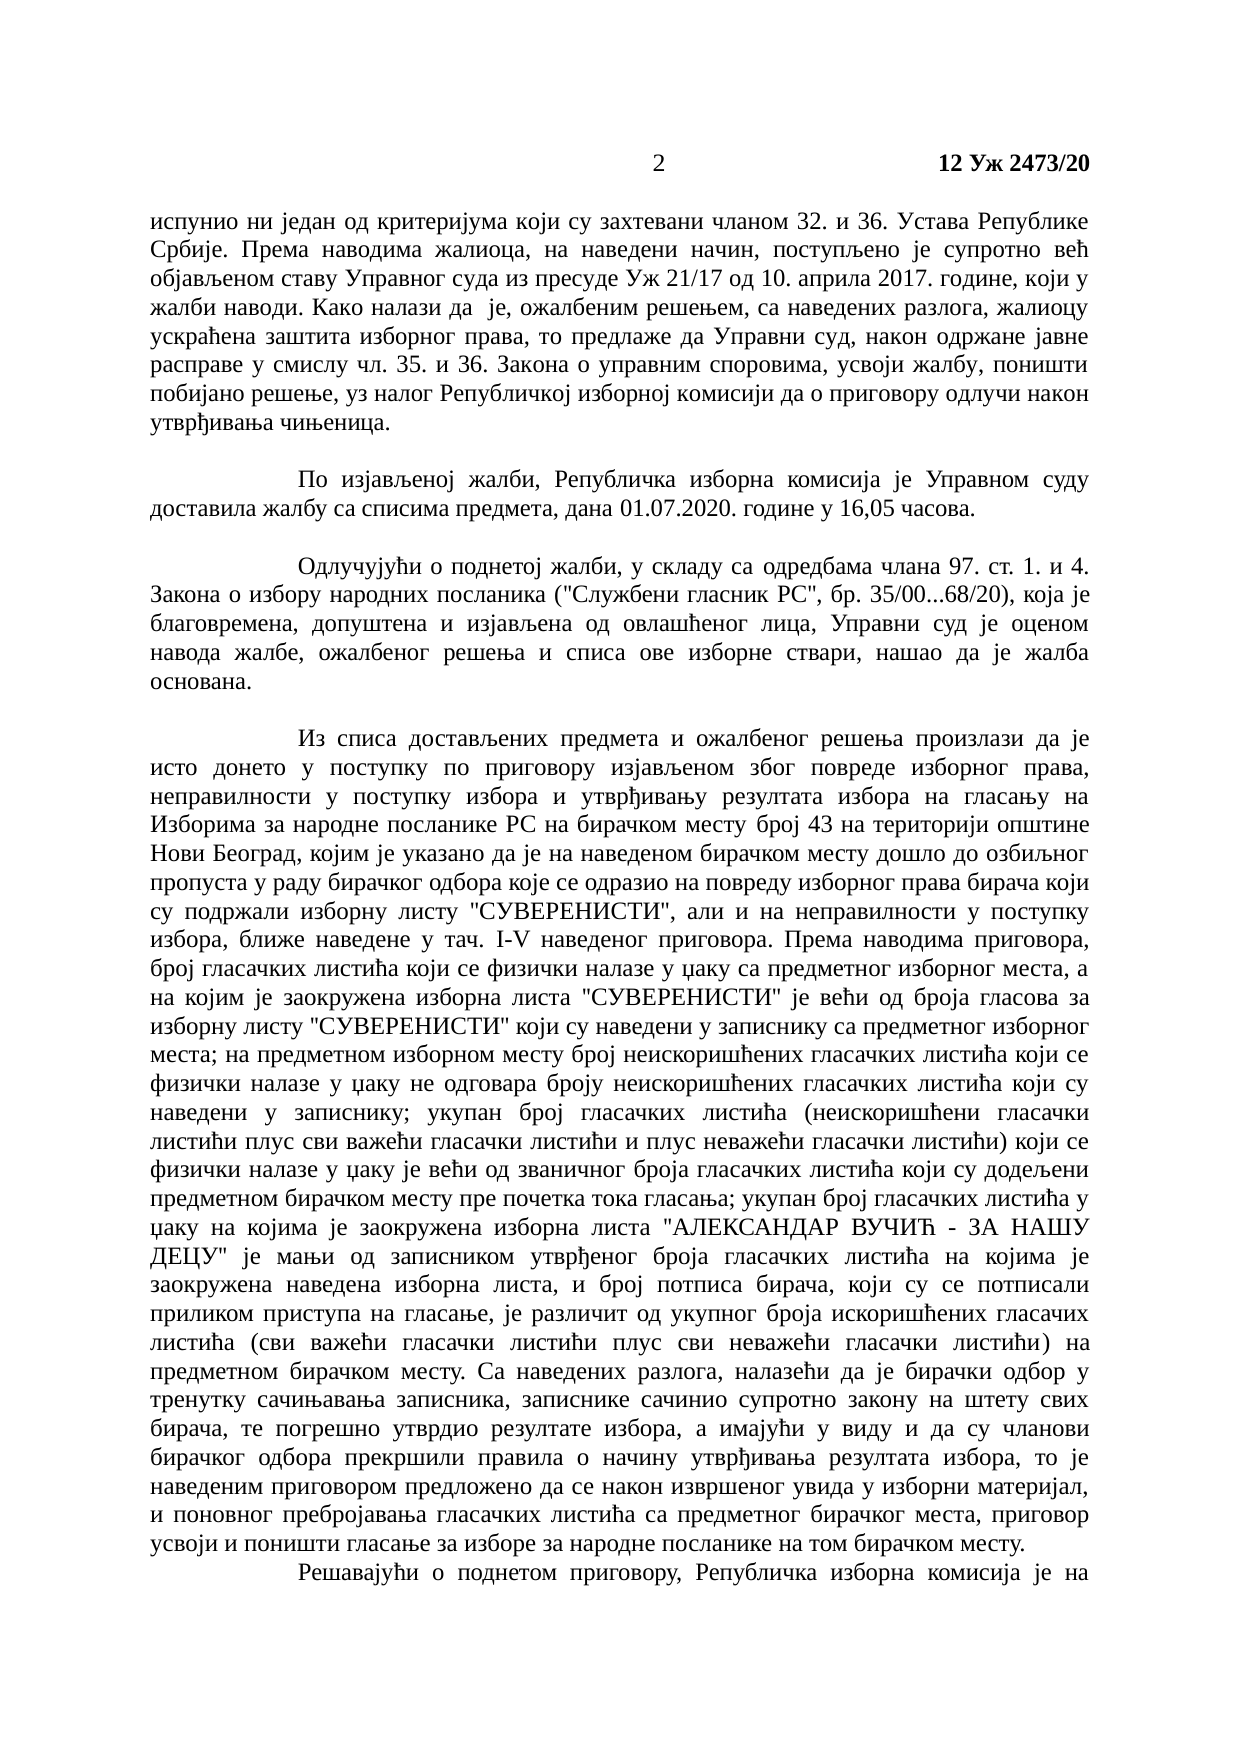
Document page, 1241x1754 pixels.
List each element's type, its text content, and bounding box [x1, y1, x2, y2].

text Решавајући о поднетом приговору, Републичка изборна комисија је на [150, 1557, 1090, 1586]
text Из списа достављених предмета и ожалбеног решења произлази да је исто донето у поступку по приговору изјављеном због повреде изборног права, неправилности у поступку избора и утврђивању резултата избора на гласању на Изборима за народне посланике РС на бирачком месту број 43 на територији општине Нови Београд, којим је указано да је на наведеном бирачком месту дошло до озбиљног пропуста у раду бирачког одбора које се одразио на повреду изборног права бирача који су подржали изборну листу ''СУВЕРЕНИСТИ'', али и на неправилности у поступку избора, ближе наведене у тач. I-V наведеног приговора. Према наводима приговора, број гласачких листића који се физички налазе у џаку са предметног изборног места, а на којим је заокружена изборна листа ''СУВЕРЕНИСТИ'' је већи од броја гласова за изборну листу ''СУВЕРЕНИСТИ'' који су наведени у записнику са предметног изборног места; на предметном изборном месту број неискоришћених гласачких листића који се физички налазе у џаку не одговара броју неискоришћених гласачких листића који су наведени у записнику; укупан број гласачких листића (неискоришћени гласачки листићи плус сви важећи гласачки листићи и плус неважећи гласачки листићи) који се физички налазе у џаку је већи од званичног броја гласачких листића који су додељени предметном бирачком месту пре почетка тока гласања; укупан број гласачких листића у џаку на којима је заокружена изборна листа ''АЛЕКСАНДАР ВУЧИЋ - ЗА НАШУ ДЕЦУ'' је мањи од записником утврђеног броја гласачких листића на којима је заокружена наведена изборна листа, и број потписа бирача, који су се потписали приликом приступа на гласање, је различит од укупног броја искоришћених гласачих листића (сви важећи гласачки листићи плус сви неважећи гласачки листићи) на предметном бирачком месту. Са наведених разлога, налазећи да је бирачки одбор у тренутку сачињавања записника, записнике сачинио супротно закону на штету свих бирача, те погрешно утврдио резултате избора, а имајући у виду и да су чланови бирачког одбора прекршили правила о начину утврђивања резултата избора, то је наведеним приговором предложено да се након извршеног увида у изборни материјал, и поновног пребројавања гласачких листића са предметног бирачког места, приговор усвоји и поништи гласање за изборе за народне посланике на том бирачком месту. [150, 723, 1090, 1557]
text По изјављеној жалби, Републичка изборна комисија је Управном суду доставила жалбу са списима предмета, дана 01.07.2020. године у 16,05 часова. [150, 464, 1090, 522]
text испунио ни један од критеријума који су захтевани чланом 32. и 36. Устава Републике Србије. Према наводима жалиоца, на наведени начин, поступљено је супротно већ објављеном ставу Управног суда из пресуде Уж 21/17 од 10. априла 2017. године, који у жалби наводи. Како налази да је, ожалбеним решењем, са наведених разлога, жалиоцу ускраћена заштита изборног права, то предлаже да Управни суд, након одржане јавне расправе у смислу чл. 35. и 36. Закона о управним споровима, усвоји жалбу, поништи побијано решење, уз налог Републичкој изборној комисији да о приговору одлучи након утврђивања чињеница. [150, 206, 1090, 436]
text Одлучујући о поднетој жалби, у складу са одредбама члана 97. ст. 1. и 4. Закона о избору народних посланика (''Службени гласник РС'', бр. 35/00...68/20), која је благовремена, допуштена и изјављена од овлашћеног лица, Управни суд је оценом навода жалбе, ожалбеног решења и списа ове изборне ствари, нашао да је жалба основана. [150, 551, 1090, 694]
